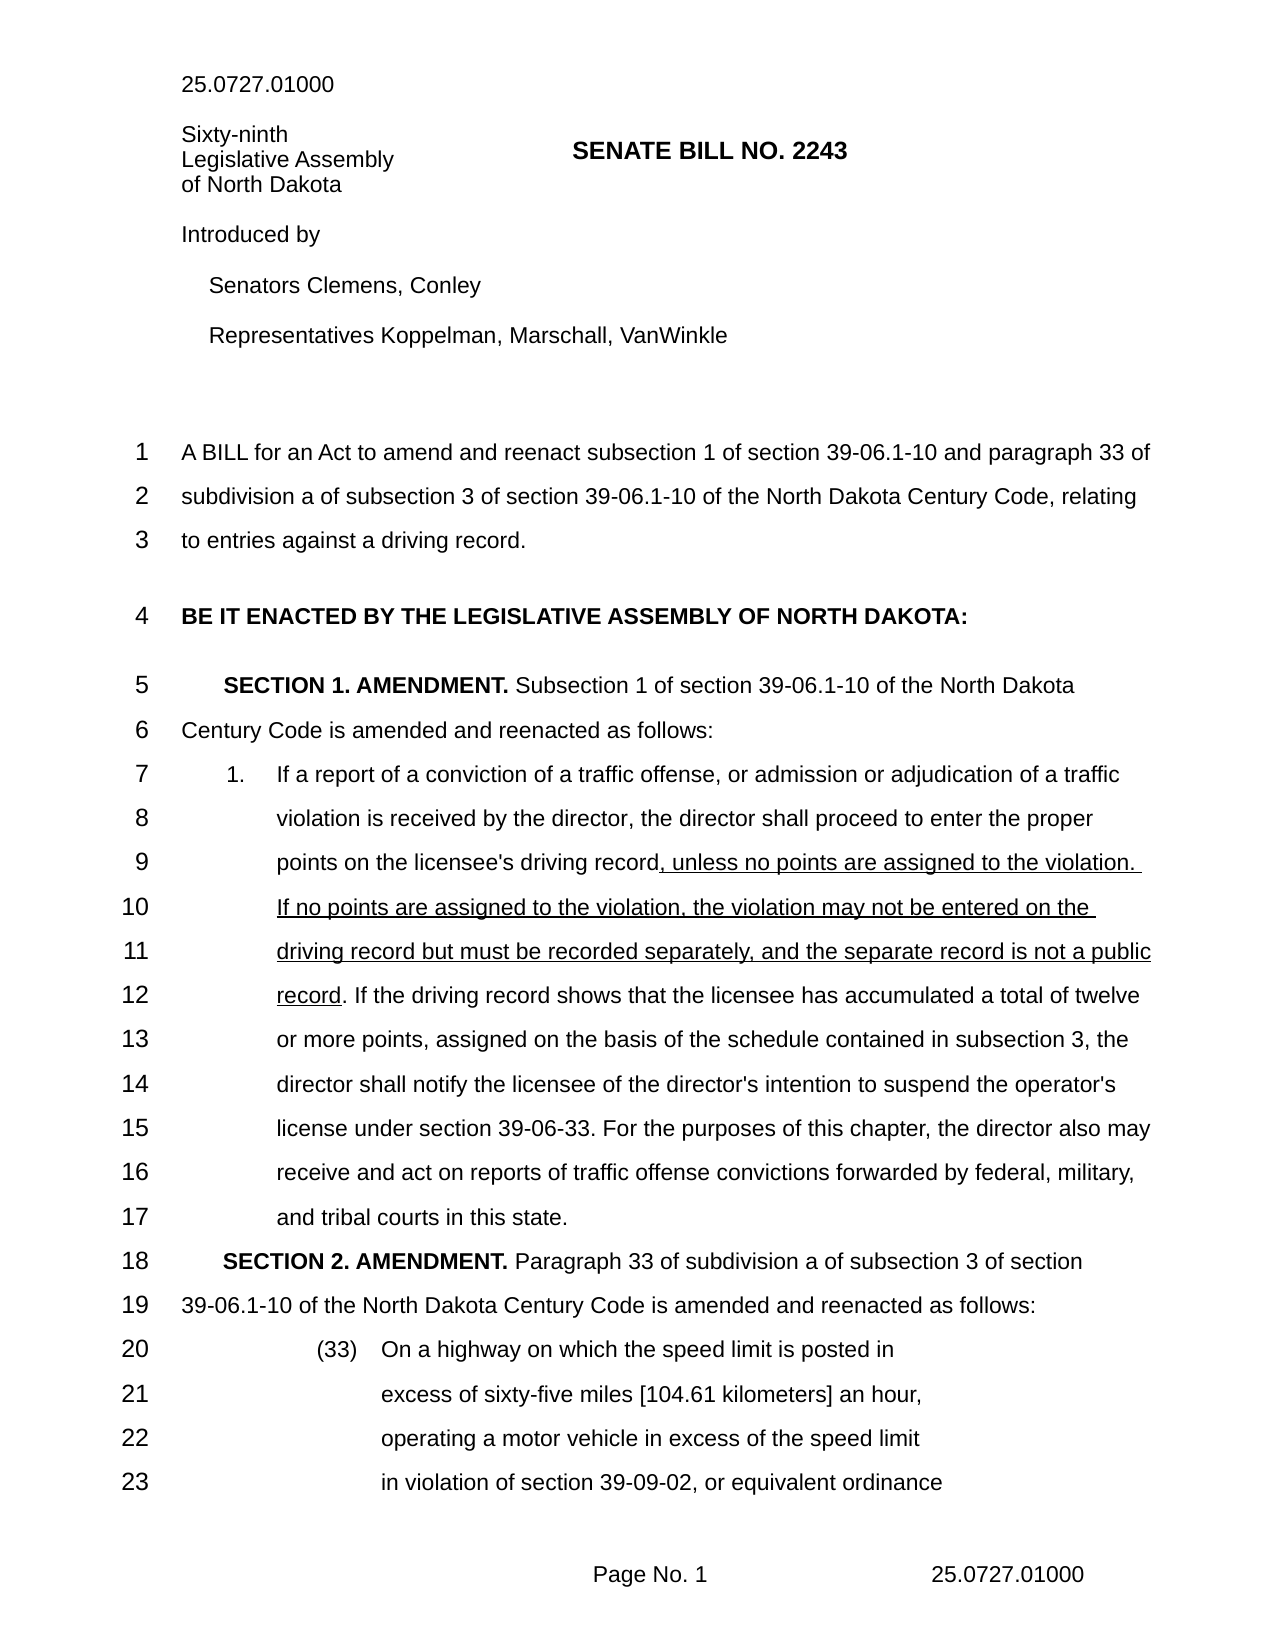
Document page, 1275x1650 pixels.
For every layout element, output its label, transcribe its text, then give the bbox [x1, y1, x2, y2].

text 1. If a report of a conviction of a traffic offense, or admission or adjudication of a traffic violation is received by the director, the director shall proceed to enter the proper points on the licensee's driving record, unless no points are assigned to the violation. If no points are assigned to the violation, the violation may not be entered on the driving record but must be recorded separately, and the separate record is not a public record. If the driving record shows that the licensee has accumulated a total of twelve or more points, assigned on the basis of the schedule contained in subsection 3, the director shall notify the licensee of the director's intention to suspend the operator's license under section 39‑06‑33. For the purposes of this chapter, the director also may receive and act on reports of traffic offense convictions forwarded by federal, military, and tribal courts in this state. [181, 747, 1154, 1234]
text (33) On a highway on which the speed limit is posted in excess of sixty‑five miles [104.61 kilometers] an hour, operating a motor vehicle in excess of the speed limit in violation of section 39‑09‑02, or equivalent ordinance [181, 1322, 1267, 1499]
title BILL NO. [565, 136, 848, 165]
text SECTION 2. AMENDMENT. Paragraph 33 of subdivision a of subsection 3 of section 39‑06.1‑10 of the North Dakota Century Code is amended and reenacted as follows: [181, 1234, 1154, 1322]
text SECTION 1. AMENDMENT. Subsection 1 of section 39‑06.1‑10 of the North Dakota Century Code is amended and reenacted as follows: [181, 658, 1154, 747]
text of North Dakota [181, 173, 1154, 198]
text Introduced by [181, 223, 1154, 248]
text . [181, 73, 1154, 133]
text Representatives Koppelman, Marschall, VanWinkle [208, 325, 1154, 348]
text Senators Clemens, Conley [208, 275, 1154, 298]
title A BILL for an Act to amend and reenact subsection 1 of section 39‑06.1‑10 and paragraph 33 of subdivision a of subsection 3 of section 39‑06.1‑10 of the North Dakota Century Code, relating to entries against a driving record. [181, 425, 1154, 558]
text Legislative Assembly [181, 148, 1154, 173]
text BE IT ENACTED BY THE LEGISLATIVE ASSEMBLY OF NORTH DAKOTA: [181, 589, 1154, 633]
